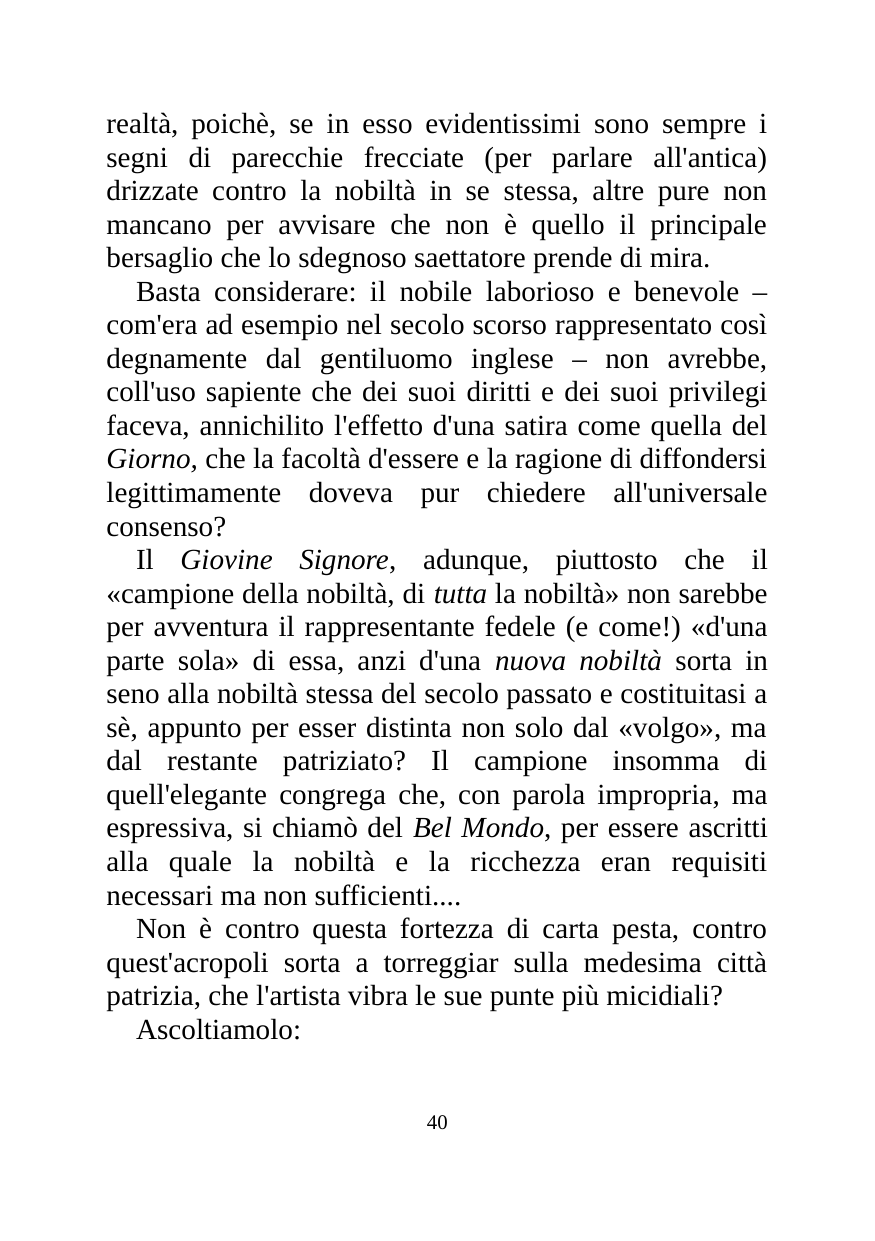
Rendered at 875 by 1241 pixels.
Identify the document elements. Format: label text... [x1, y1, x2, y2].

text Ascoltiamolo: [106, 1012, 768, 1045]
text Non è contro questa fortezza di carta pesta, contro quest'acropoli sorta a torreggiar sulla medesima città patrizia, che l'artista vibra le sue punte più micidiali? [106, 911, 768, 1012]
text Il Giovine Signore, adunque, piuttosto che il «campione della nobiltà, di tutta la nobiltà» non sarebbe per avventura il rappresentante fedele (e come!) «d'una parte sola» di essa, anzi d'una nuova nobiltà sorta in seno alla nobiltà stessa del secolo passato e costituitasi a sè, appunto per esser distinta non solo dal «volgo», ma dal restante patriziato? Il campione insomma di quell'elegante congrega che, con parola impropria, ma espressiva, si chiamò del Bel Mondo, per essere ascritti alla quale la nobiltà e la ricchezza eran requisiti necessari ma non sufficienti.... [106, 542, 768, 911]
text Basta considerare: il nobile laborioso e benevole – com'era ad esempio nel secolo scorso rappresentato così degnamente dal gentiluomo inglese – non avrebbe, coll'uso sapiente che dei suoi diritti e dei suoi privilegi faceva, annichilito l'effetto d'una satira come quella del Giorno, che la facoltà d'essere e la ragione di diffondersi legittimamente doveva pur chiedere all'universale consenso? [106, 274, 768, 542]
text realtà, poichè, se in esso evidentissimi sono sempre i segni di parecchie frecciate (per parlare all'antica) drizzate contro la nobiltà in se stessa, altre pure non mancano per avvisare che non è quello il principale bersaglio che lo sdegnoso saettatore prende di mira. [106, 106, 768, 274]
